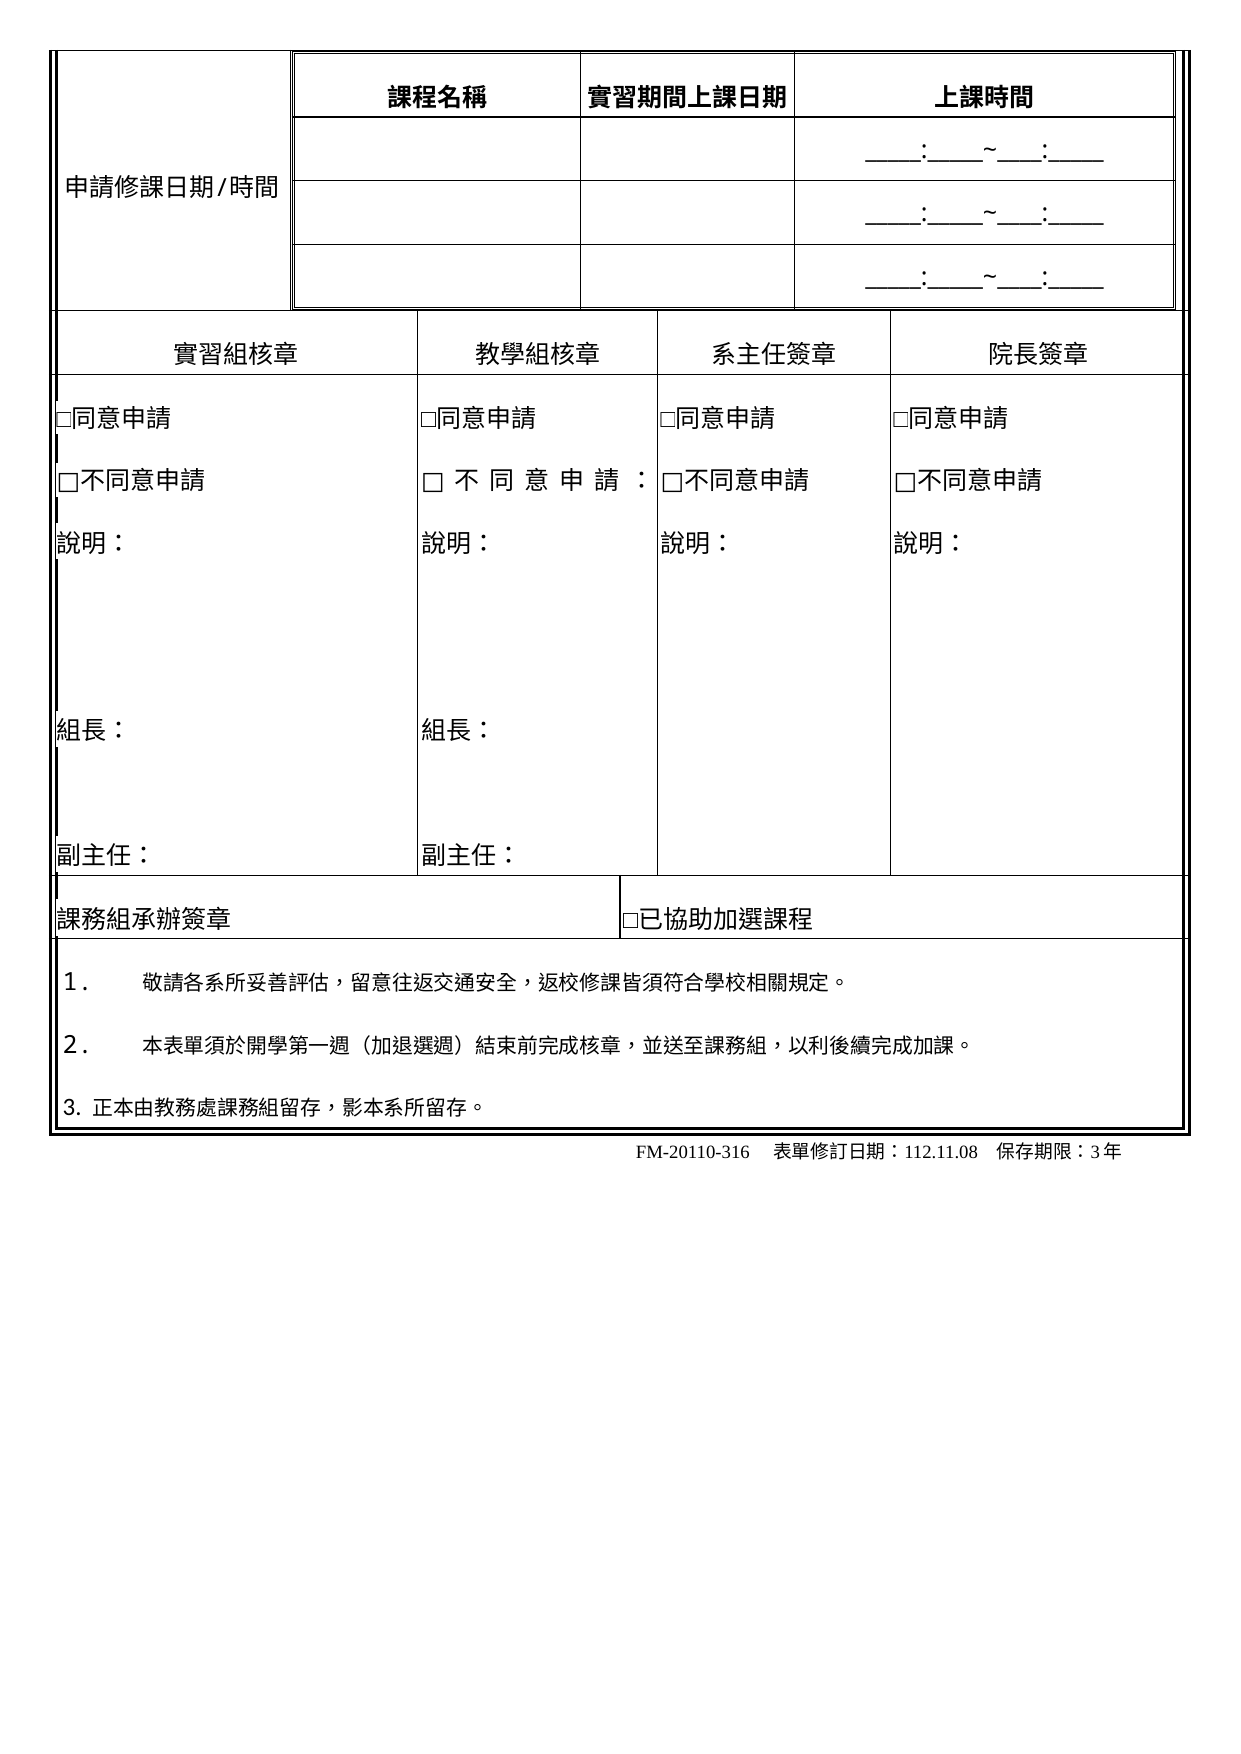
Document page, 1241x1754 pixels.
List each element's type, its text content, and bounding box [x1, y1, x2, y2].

table_cell 課務組承辦簽章 [58, 876, 619, 938]
table_cell [1176, 51, 1182, 310]
text FM-20110-316 表單修訂日期：112.11.08 保存期限：3年 [118, 1136, 1122, 1163]
table_cell 院長簽章 [891, 311, 1182, 374]
table_cell □已協助加選課程 [621, 876, 1182, 938]
table_cell _____:_____~____:_____ [795, 118, 1173, 180]
table_cell [581, 245, 794, 307]
table_cell 教學組核章 [418, 311, 657, 374]
table_cell □同意申請 □不同意申請： 說明： 組長： 副主任： [418, 375, 657, 875]
table_cell 申請修課日期/時間 [58, 51, 290, 310]
table_cell □同意申請 □不同意申請 說明： [891, 375, 1182, 875]
table_cell □同意申請 □不同意申請 說明： 組長： 副主任： [58, 375, 417, 875]
table_cell 敬請各系所妥善評估，留意往返交通安全，返校修課皆須符合學校相關規定。 本表單須於開學第一週（加退選週）結束前完成核章，並送至課務組，以利後續完成加課。 正本由教務處課務組留存，影本系所留存。 [58, 939, 1182, 1127]
table_cell 系主任簽章 [658, 311, 890, 374]
table_cell 實習組核章 [58, 311, 417, 374]
table_cell _____:_____~____:_____ [795, 181, 1173, 243]
table_cell [295, 245, 580, 307]
table_cell [295, 118, 580, 180]
table_header 上課時間 [795, 54, 1173, 116]
table_cell _____:_____~____:_____ [795, 245, 1173, 307]
table_cell □同意申請 □不同意申請 說明： [658, 375, 890, 875]
table_cell [581, 118, 794, 180]
table_cell [581, 181, 794, 243]
table_header 課程名稱 [295, 54, 580, 116]
table_header 實習期間上課日期 [581, 54, 794, 116]
table_cell [295, 181, 580, 243]
